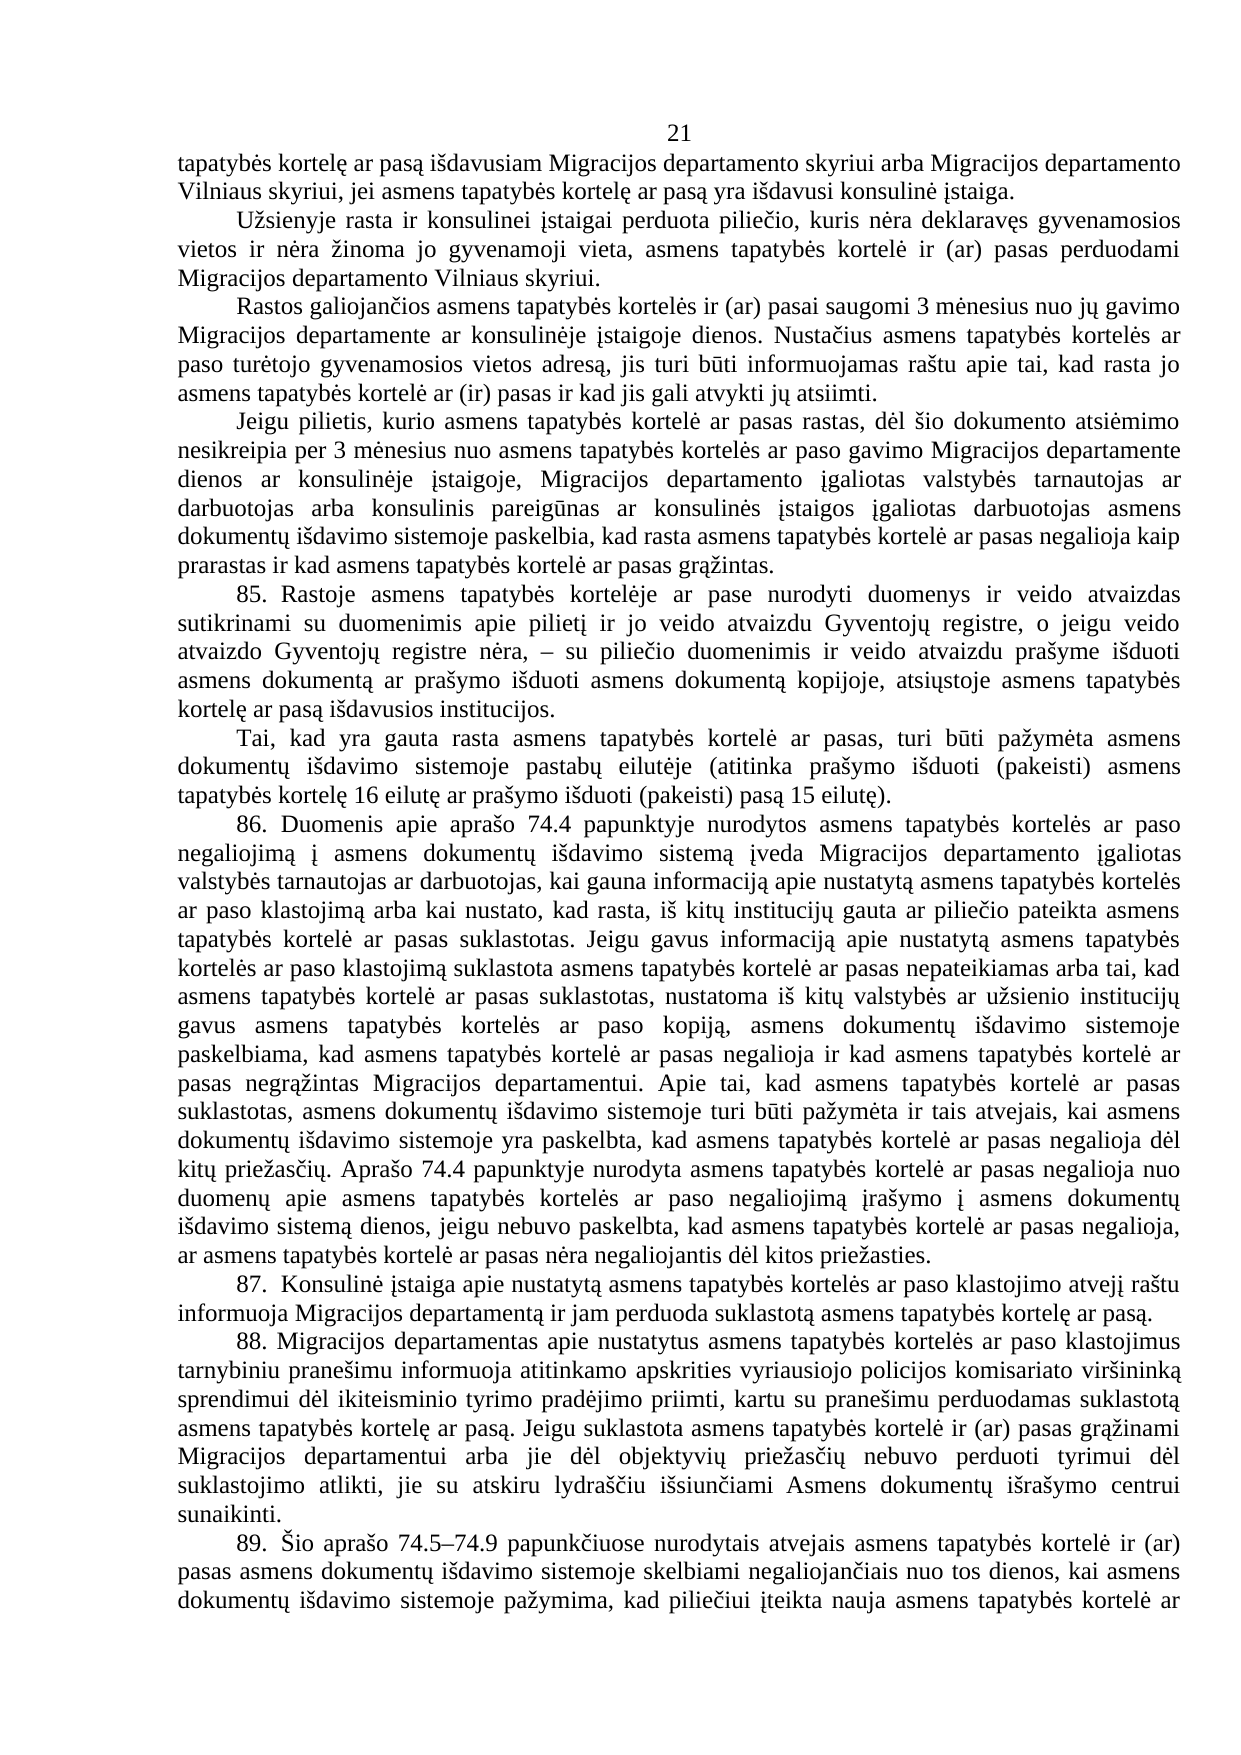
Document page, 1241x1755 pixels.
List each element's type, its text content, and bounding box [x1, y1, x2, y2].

text 88. Migracijos departamentas apie nustatytus asmens tapatybės kortelės ar paso klastojimus tarnybiniu pranešimu informuoja atitinkamo apskrities vyriausiojo policijos komisariato viršininką sprendimui dėl ikiteisminio tyrimo pradėjimo priimti, kartu su pranešimu perduodamas suklastotą asmens tapatybės kortelę ar pasą. Jeigu suklastota asmens tapatybės kortelė ir (ar) pasas grąžinami Migracijos departamentui arba jie dėl objektyvių priežasčių nebuvo perduoti tyrimui dėl suklastojimo atlikti, jie su atskiru lydraščiu išsiunčiami Asmens dokumentų išrašymo centrui sunaikinti. [177, 1326, 1181, 1528]
text tapatybės kortelę ar pasą išdavusiam Migracijos departamento skyriui arba Migracijos departamento Vilniaus skyriui, jei asmens tapatybės kortelę ar pasą yra išdavusi konsulinė įstaiga. [177, 148, 1181, 205]
text Tai, kad yra gauta rasta asmens tapatybės kortelė ar pasas, turi būti pažymėta asmens dokumentų išdavimo sistemoje pastabų eilutėje (atitinka prašymo išduoti (pakeisti) asmens tapatybės kortelę 16 eilutę ar prašymo išduoti (pakeisti) pasą 15 eilutę). [177, 723, 1181, 809]
text Rastos galiojančios asmens tapatybės kortelės ir (ar) pasai saugomi 3 mėnesius nuo jų gavimo Migracijos departamente ar konsulinėje įstaigoje dienos. Nustačius asmens tapatybės kortelės ar paso turėtojo gyvenamosios vietos adresą, jis turi būti informuojamas raštu apie tai, kad rasta jo asmens tapatybės kortelė ar (ir) pasas ir kad jis gali atvykti jų atsiimti. [177, 291, 1181, 406]
text 87. Konsulinė įstaiga apie nustatytą asmens tapatybės kortelės ar paso klastojimo atvejį raštu informuoja Migracijos departamentą ir jam perduoda suklastotą asmens tapatybės kortelę ar pasą. [177, 1269, 1181, 1326]
text Užsienyje rasta ir konsulinei įstaigai perduota piliečio, kuris nėra deklaravęs gyvenamosios vietos ir nėra žinoma jo gyvenamoji vieta, asmens tapatybės kortelė ir (ar) pasas perduodami Migracijos departamento Vilniaus skyriui. [177, 205, 1181, 291]
text 86. Duomenis apie aprašo 74.4 papunktyje nurodytos asmens tapatybės kortelės ar paso negaliojimą į asmens dokumentų išdavimo sistemą įveda Migracijos departamento įgaliotas valstybės tarnautojas ar darbuotojas, kai gauna informaciją apie nustatytą asmens tapatybės kortelės ar paso klastojimą arba kai nustato, kad rasta, iš kitų institucijų gauta ar piliečio pateikta asmens tapatybės kortelė ar pasas suklastotas. Jeigu gavus informaciją apie nustatytą asmens tapatybės kortelės ar paso klastojimą suklastota asmens tapatybės kortelė ar pasas nepateikiamas arba tai, kad asmens tapatybės kortelė ar pasas suklastotas, nustatoma iš kitų valstybės ar užsienio institucijų gavus asmens tapatybės kortelės ar paso kopiją, asmens dokumentų išdavimo sistemoje paskelbiama, kad asmens tapatybės kortelė ar pasas negalioja ir kad asmens tapatybės kortelė ar pasas negrąžintas Migracijos departamentui. Apie tai, kad asmens tapatybės kortelė ar pasas suklastotas, asmens dokumentų išdavimo sistemoje turi būti pažymėta ir tais atvejais, kai asmens dokumentų išdavimo sistemoje yra paskelbta, kad asmens tapatybės kortelė ar pasas negalioja dėl kitų priežasčių. Aprašo 74.4 papunktyje nurodyta asmens tapatybės kortelė ar pasas negalioja nuo duomenų apie asmens tapatybės kortelės ar paso negaliojimą įrašymo į asmens dokumentų išdavimo sistemą dienos, jeigu nebuvo paskelbta, kad asmens tapatybės kortelė ar pasas negalioja, ar asmens tapatybės kortelė ar pasas nėra negaliojantis dėl kitos priežasties. [177, 809, 1181, 1269]
text 85. Rastoje asmens tapatybės kortelėje ar pase nurodyti duomenys ir veido atvaizdas sutikrinami su duomenimis apie pilietį ir jo veido atvaizdu Gyventojų registre, o jeigu veido atvaizdo Gyventojų registre nėra, – su piliečio duomenimis ir veido atvaizdu prašyme išduoti asmens dokumentą ar prašymo išduoti asmens dokumentą kopijoje, atsiųstoje asmens tapatybės kortelę ar pasą išdavusios institucijos. [177, 579, 1181, 723]
text 89. Šio aprašo 74.5–74.9 papunkčiuose nurodytais atvejais asmens tapatybės kortelė ir (ar) pasas asmens dokumentų išdavimo sistemoje skelbiami negaliojančiais nuo tos dienos, kai asmens dokumentų išdavimo sistemoje pažymima, kad piliečiui įteikta nauja asmens tapatybės kortelė ar [177, 1528, 1181, 1614]
text Jeigu pilietis, kurio asmens tapatybės kortelė ar pasas rastas, dėl šio dokumento atsiėmimo nesikreipia per 3 mėnesius nuo asmens tapatybės kortelės ar paso gavimo Migracijos departamente dienos ar konsulinėje įstaigoje, Migracijos departamento įgaliotas valstybės tarnautojas ar darbuotojas arba konsulinis pareigūnas ar konsulinės įstaigos įgaliotas darbuotojas asmens dokumentų išdavimo sistemoje paskelbia, kad rasta asmens tapatybės kortelė ar pasas negalioja kaip prarastas ir kad asmens tapatybės kortelė ar pasas grąžintas. [177, 406, 1181, 579]
